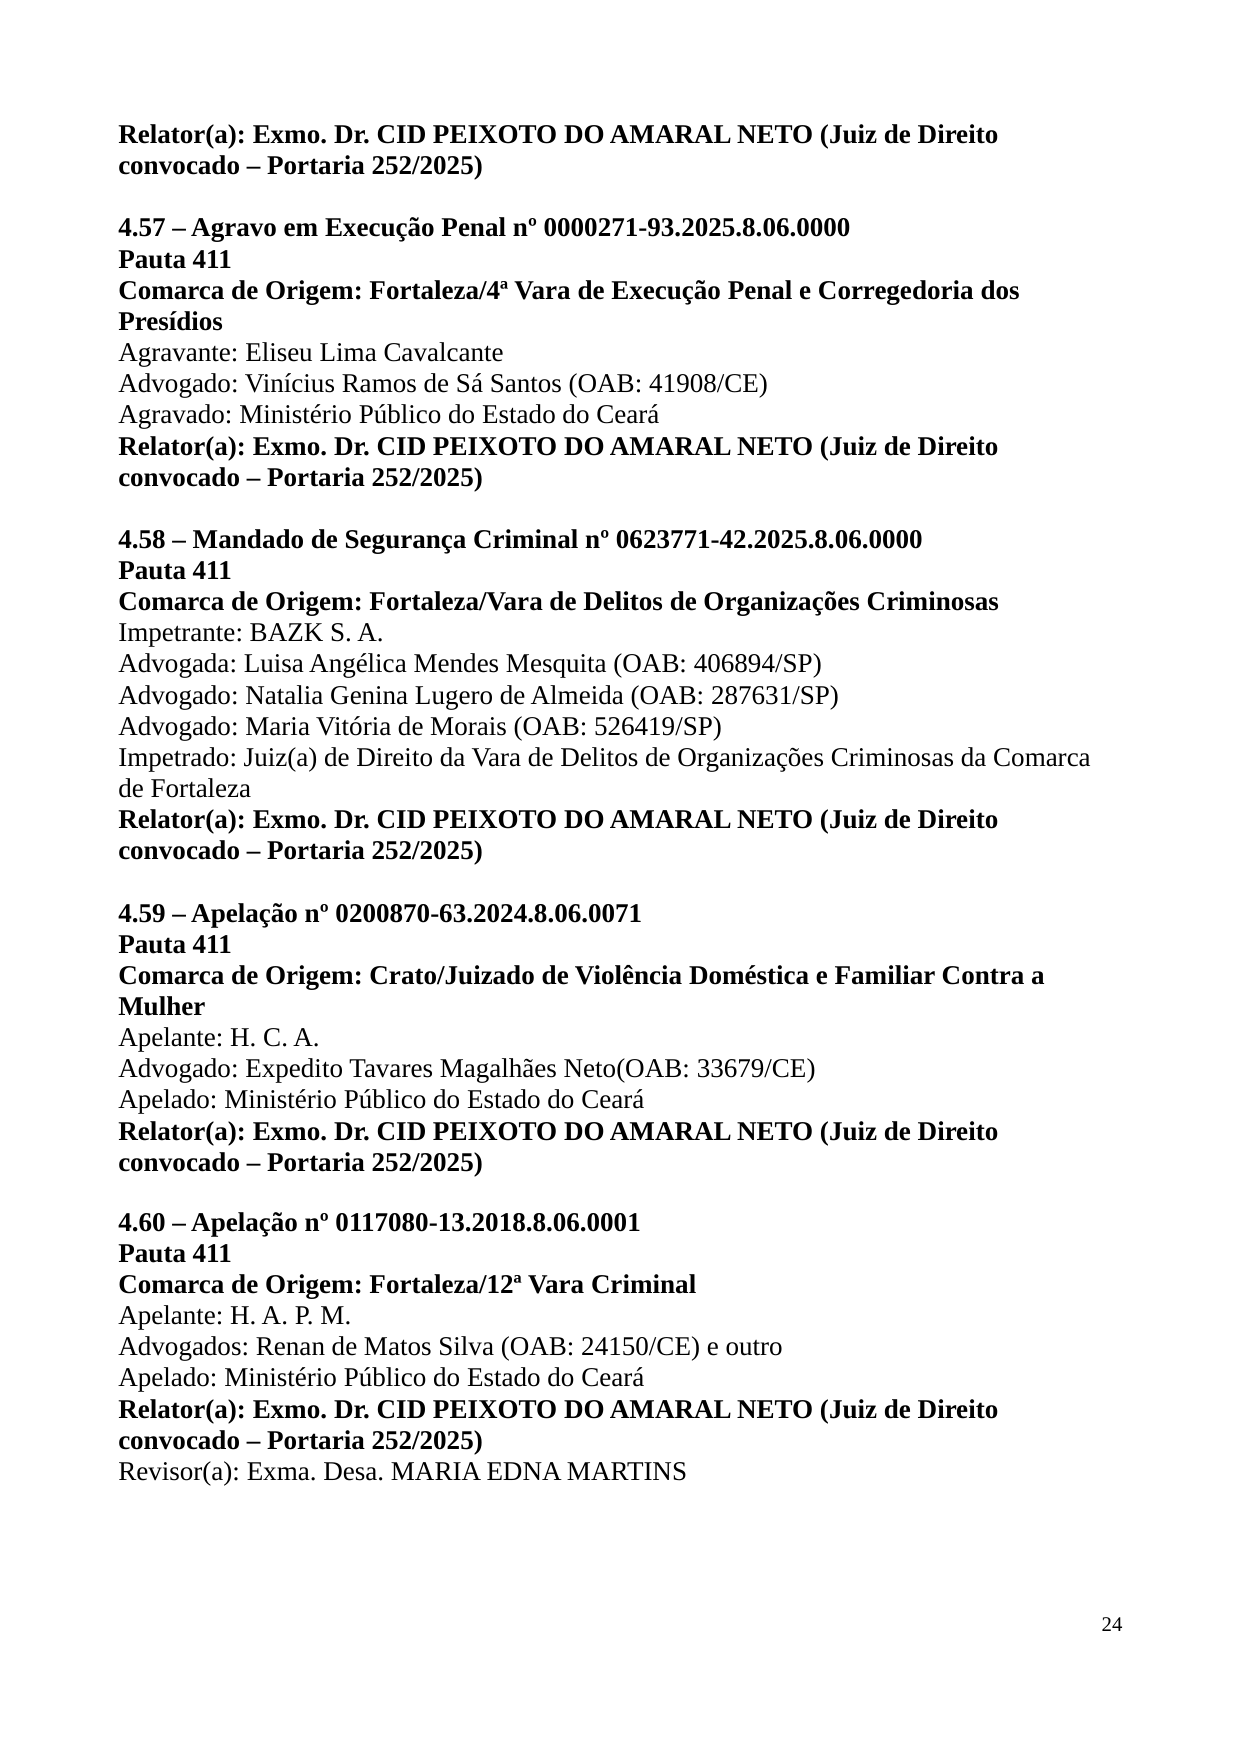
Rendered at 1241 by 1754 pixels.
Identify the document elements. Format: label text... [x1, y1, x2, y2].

text Apelado: Ministério Público do Estado do Ceará [118, 1362, 1122, 1393]
text Apelante: H. A. P. M. [118, 1299, 1122, 1330]
text Impetrado: Juiz(a) de Direito da Vara de Delitos de Organizações Criminosas da Comarca de Fortaleza [118, 741, 1122, 803]
text Advogada: Luisa Angélica Mendes Mesquita (OAB: 406894/SP) [118, 648, 1122, 679]
text Relator(a): Exmo. Dr. CID PEIXOTO DO AMARAL NETO (Juiz de Direito convocado – Portaria 252/2025) [118, 803, 1122, 866]
text Relator(a): Exmo. Dr. CID PEIXOTO DO AMARAL NETO (Juiz de Direito convocado – Portaria 252/2025) [118, 1115, 1122, 1177]
text Comarca de Origem: Fortaleza/12ª Vara Criminal [118, 1268, 1122, 1299]
text Pauta 411 [118, 554, 1122, 585]
text Apelado: Ministério Público do Estado do Ceará [118, 1084, 1122, 1115]
text Advogados: Renan de Matos Silva (OAB: 24150/CE) e outro [118, 1330, 1122, 1362]
text 4.58 – Mandado de Segurança Criminal nº 0623771-42.2025.8.06.0000 [118, 523, 1122, 554]
text Comarca de Origem: Crato/Juizado de Violência Doméstica e Familiar Contra a Mulher [118, 959, 1122, 1021]
text Pauta 411 [118, 928, 1122, 959]
text Relator(a): Exmo. Dr. CID PEIXOTO DO AMARAL NETO (Juiz de Direito convocado – Portaria 252/2025) [118, 1393, 1122, 1455]
text Agravado: Ministério Público do Estado do Ceará [118, 398, 1122, 429]
text Pauta 411 [118, 243, 1122, 274]
text Comarca de Origem: Fortaleza/Vara de Delitos de Organizações Criminosas [118, 585, 1122, 616]
text Revisor(a): Exma. Desa. MARIA EDNA MARTINS [118, 1455, 1122, 1486]
text 4.60 – Apelação nº 0117080-13.2018.8.06.0001 [118, 1206, 1122, 1237]
text Relator(a): Exmo. Dr. CID PEIXOTO DO AMARAL NETO (Juiz de Direito convocado – Portaria 252/2025) [118, 429, 1122, 492]
text Relator(a): Exmo. Dr. CID PEIXOTO DO AMARAL NETO (Juiz de Direito convocado – Portaria 252/2025) [118, 118, 1122, 180]
text Comarca de Origem: Fortaleza/4ª Vara de Execução Penal e Corregedoria dos Presídios [118, 274, 1122, 336]
text Pauta 411 [118, 1237, 1122, 1268]
text Advogado: Expedito Tavares Magalhães Neto(OAB: 33679/CE) [118, 1052, 1122, 1084]
text Advogado: Vinícius Ramos de Sá Santos (OAB: 41908/CE) [118, 367, 1122, 398]
text 4.57 – Agravo em Execução Penal nº 0000271-93.2025.8.06.0000 [118, 212, 1122, 243]
text Impetrante: BAZK S. A. [118, 616, 1122, 648]
text Advogado: Natalia Genina Lugero de Almeida (OAB: 287631/SP) [118, 679, 1122, 710]
text Agravante: Eliseu Lima Cavalcante [118, 336, 1122, 367]
text Apelante: H. C. A. [118, 1021, 1122, 1052]
text 4.59 – Apelação nº 0200870-63.2024.8.06.0071 [118, 897, 1122, 928]
text Advogado: Maria Vitória de Morais (OAB: 526419/SP) [118, 710, 1122, 741]
